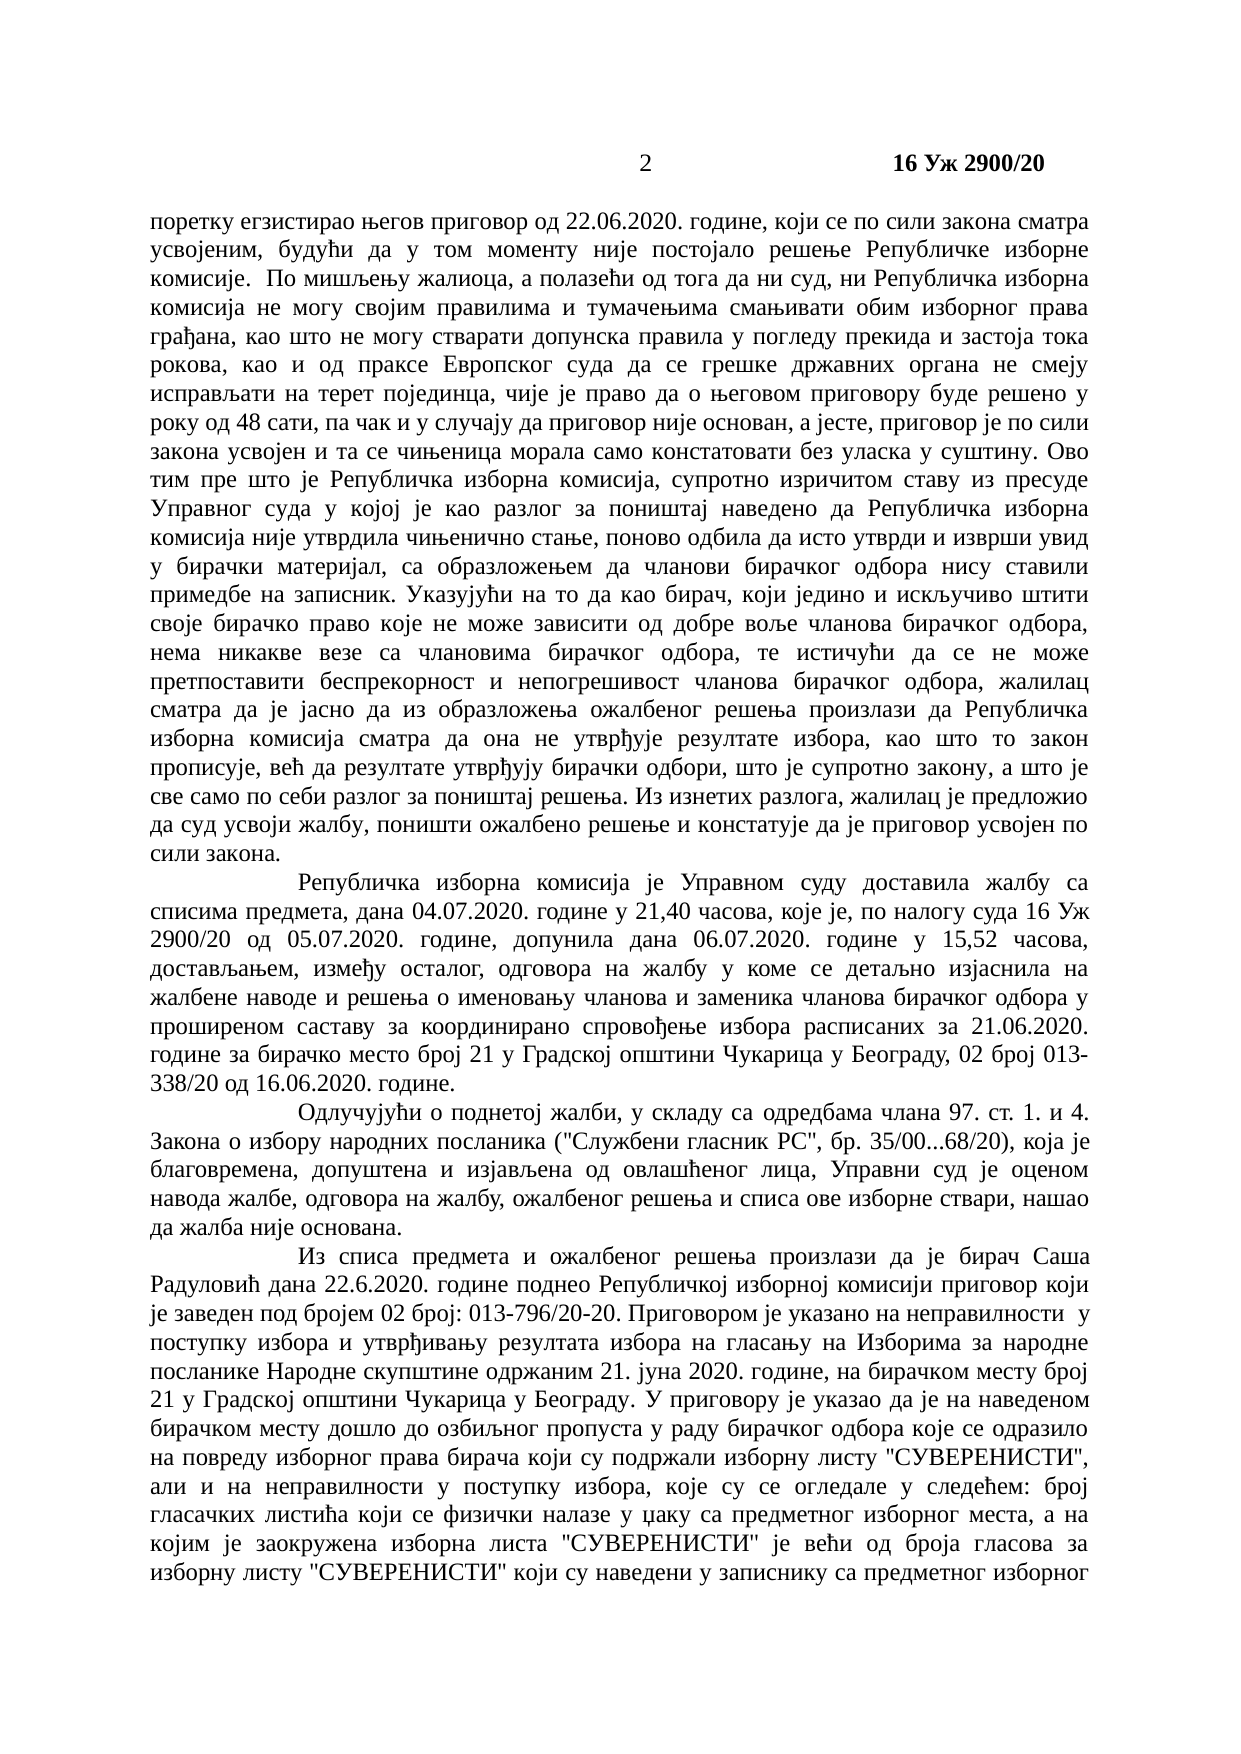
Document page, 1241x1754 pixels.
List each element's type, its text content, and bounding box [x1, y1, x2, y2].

text Републичка изборна комисија је Управном суду доставила жалбу са списима предмета, дана 04.07.2020. године у 21,40 часова, које је, по налогу суда 16 Уж 2900/20 од 05.07.2020. године, допунила дана 06.07.2020. године у 15,52 часова, достављањем, између осталог, одговора на жалбу у коме се детаљно изјаснила на жалбене наводе и решења о именовању чланова и заменика чланова бирачког одбора у проширеном саставу за координирано спровођење избора расписаних за 21.06.2020. године за бирачко место број 21 у Градској општини Чукарица у Београду, 02 број 013-338/20 од 16.06.2020. године. [150, 867, 1090, 1097]
text поретку егзистирао његов приговор од 22.06.2020. године, који се по сили закона сматра усвојеним, будући да у том моменту није постојало решење Републичке изборне комисије. По мишљењу жалиоца, а полазећи од тога да ни суд, ни Републичка изборна комисија не могу својим правилима и тумачењима смањивати обим изборног права грађана, као што не могу стварати допунска правила у погледу прекида и застоја тока рокова, као и од праксе Европског суда да се грешке државних органа не смеју исправљати на терет појединца, чије је право да о његовом приговору буде решено у року од 48 сати, па чак и у случају да приговор није основан, а јесте, приговор је по сили закона усвојен и та се чињеница морала само констатовати без уласка у суштину. Ово тим пре што је Републичка изборна комисија, супротно изричитом ставу из пресуде Управног суда у којој је као разлог за поништај наведено да Републичка изборна комисија није утврдила чињенично стање, поново одбила да исто утврди и изврши увид у бирачки материјал, са образложењем да чланови бирачког одбора нису ставили примедбе на записник. Указујући на то да као бирач, који једино и искључиво штити своје бирачко право које не може зависити од добре воље чланова бирачког одбора, нема никакве везе са члановима бирачког одбора, те истичући да се не може претпоставити беспрекорност и непогрешивост чланова бирачког одбора, жалилац сматра да је јасно да из образложења ожалбеног решења произлази да Републичка изборна комисија сматра да она не утврђује резултате избора, као што то закон прописује, већ да резултате утврђују бирачки одбори, што је супротно закону, а што је све само по себи разлог за поништај решења. Из изнетих разлога, жалилац је предложио да суд усвоји жалбу, поништи ожалбено решење и констатује да је приговор усвојен по сили закона. [150, 206, 1090, 867]
text Одлучујући о поднетој жалби, у складу са одредбама члана 97. ст. 1. и 4. Закона о избору народних посланика (''Службени гласник РС'', бр. 35/00...68/20), која је благовремена, допуштена и изјављена од овлашћеног лица, Управни суд је оценом навода жалбе, одговора на жалбу, ожалбеног решења и списа ове изборне ствари, нашао да жалба није основана. [150, 1097, 1090, 1241]
text Из списа предмета и ожалбеног решења произлази да је бирач Саша Радуловић дана 22.6.2020. године поднео Републичкој изборној комисији приговор који је заведен под бројем 02 број: 013-796/20-20. Приговором је указано на неправилности у поступку избора и утврђивању резултата избора на гласању на Изборима за народне посланике Народне скупштине одржаним 21. јуна 2020. године, на бирачком месту број 21 у Градској општини Чукарица у Београду. У приговору је указао да је на наведеном бирачком месту дошло до озбиљног пропуста у раду бирачког одбора које се одразило на повреду изборног права бирача који су подржали изборну листу ''СУВЕРЕНИСТИ'', али и на неправилности у поступку избора, које су се огледале у следећем: број гласачких листића који се физички налазе у џаку са предметног изборног места, а на којим је заокружена изборна листа ''СУВЕРЕНИСТИ'' је већи од броја гласова за изборну листу ''СУВЕРЕНИСТИ'' који су наведени у записнику са предметног изборног [150, 1241, 1090, 1586]
